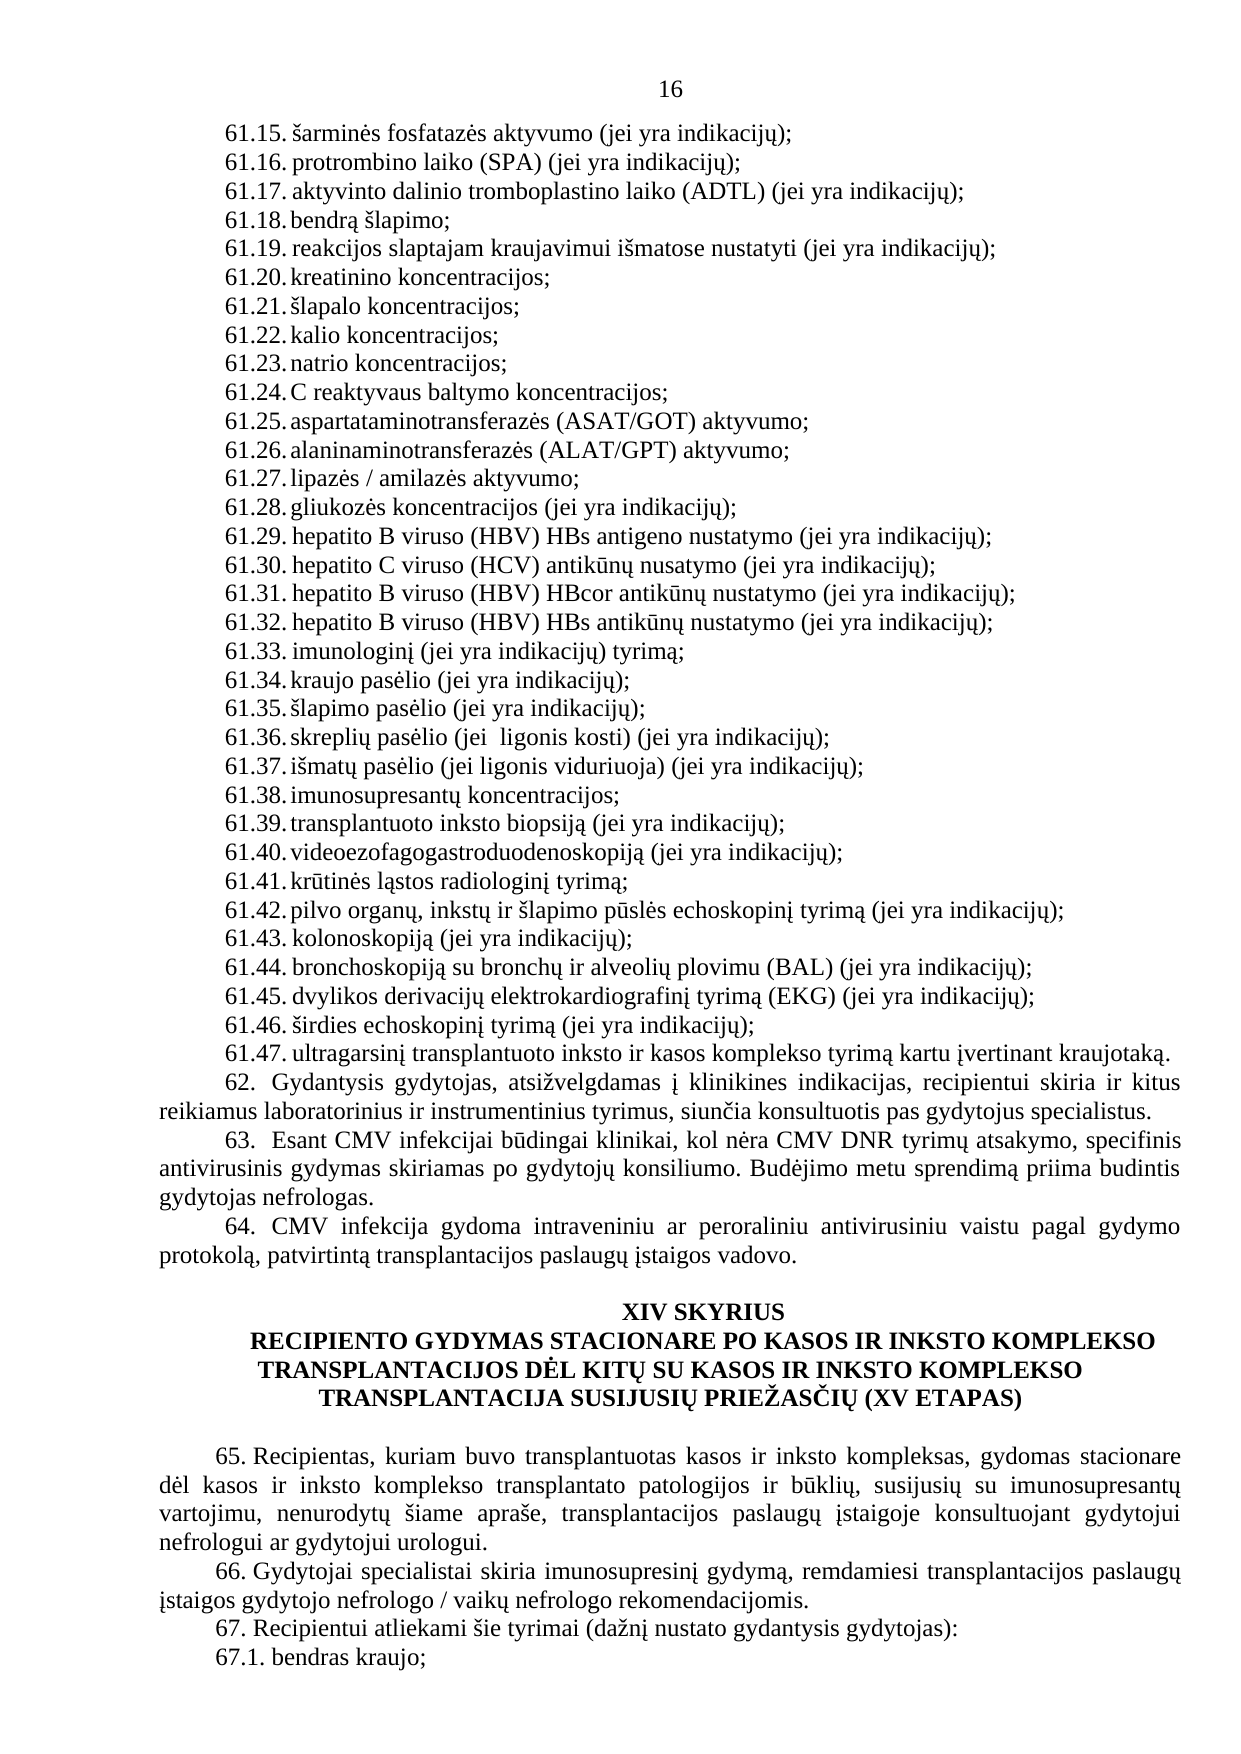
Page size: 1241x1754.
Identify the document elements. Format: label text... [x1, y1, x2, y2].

text 61.16. protrombino laiko (SPA) (jei yra indikacijų); [159, 147, 1182, 176]
text 61.23. natrio koncentracijos; [159, 348, 1182, 377]
text 61.34. kraujo pasėlio (jei yra indikacijų); [159, 665, 1182, 693]
text 61.35. šlapimo pasėlio (jei yra indikacijų); [159, 693, 1182, 722]
text 67.1. bendras kraujo; [159, 1642, 1182, 1671]
text 61.42. pilvo organų, inkstų ir šlapimo pūslės echoskopinį tyrimą (jei yra indikacijų); [159, 895, 1182, 923]
text 61.15. šarminės fosfatazės aktyvumo (jei yra indikacijų); [159, 118, 1182, 147]
text 61.31. hepatito B viruso (HBV) HBcor antikūnų nustatymo (jei yra indikacijų); [159, 578, 1182, 607]
text 63. Esant CMV infekcijai būdingai klinikai, kol nėra CMV DNR tyrimų atsakymo, specifinis antivirusinis gydymas skiriamas po gydytojų konsiliumo. Budėjimo metu sprendimą priima budintis gydytojas nefrologas. [159, 1125, 1182, 1211]
text 61.21. šlapalo koncentracijos; [159, 291, 1182, 320]
text 61.30. hepatito C viruso (HCV) antikūnų nusatymo (jei yra indikacijų); [159, 550, 1182, 578]
text 61.36. skreplių pasėlio (jei ligonis kosti) (jei yra indikacijų); [159, 722, 1182, 751]
text 65. Recipientas, kuriam buvo transplantuotas kasos ir inksto kompleksas, gydomas stacionare dėl kasos ir inksto komplekso transplantato patologijos ir būklių, susijusių su imunosupresantų vartojimu, nenurodytų šiame apraše, transplantacijos paslaugų įstaigoje konsultuojant gydytojui nefrologui ar gydytojui urologui. [159, 1441, 1182, 1556]
text 61.28. gliukozės koncentracijos (jei yra indikacijų); [159, 492, 1182, 521]
text 61.46. širdies echoskopinį tyrimą (jei yra indikacijų); [159, 1010, 1182, 1038]
text 61.24. C reaktyvaus baltymo koncentracijos; [159, 377, 1182, 406]
text 61.43. kolonoskopiją (jei yra indikacijų); [159, 923, 1182, 952]
text 61.29. hepatito B viruso (HBV) HBs antigeno nustatymo (jei yra indikacijų); [159, 521, 1182, 550]
text 62. Gydantysis gydytojas, atsižvelgdamas į klinikines indikacijas, recipientui skiria ir kitus reikiamus laboratorinius ir instrumentinius tyrimus, siunčia konsultuotis pas gydytojus specialistus. [159, 1067, 1182, 1125]
text 61.32. hepatito B viruso (HBV) HBs antikūnų nustatymo (jei yra indikacijų); [159, 607, 1182, 636]
text 61.37. išmatų pasėlio (jei ligonis viduriuoja) (jei yra indikacijų); [159, 751, 1182, 780]
text 61.45. dvylikos derivacijų elektrokardiografinį tyrimą (EKG) (jei yra indikacijų); [159, 981, 1182, 1010]
text 61.47. ultragarsinį transplantuoto inksto ir kasos komplekso tyrimą kartu įvertinant kraujotaką. [159, 1038, 1182, 1067]
text XIV SKYRIUS [159, 1297, 1182, 1326]
text 61.27. lipazės / amilazės aktyvumo; [159, 463, 1182, 492]
text 61.20. kreatinino koncentracijos; [159, 262, 1182, 291]
text 61.38. imunosupresantų koncentracijos; [159, 780, 1182, 808]
text 61.41. krūtinės ląstos radiologinį tyrimą; [159, 866, 1182, 895]
text 61.33. imunologinį (jei yra indikacijų) tyrimą; [159, 636, 1182, 665]
text 61.44. bronchoskopiją su bronchų ir alveolių plovimu (BAL) (jei yra indikacijų); [159, 952, 1182, 981]
text 61.39. transplantuoto inksto biopsiją (jei yra indikacijų); [159, 808, 1182, 837]
text 67. Recipientui atliekami šie tyrimai (dažnį nustato gydantysis gydytojas): [159, 1613, 1182, 1642]
text 61.26. alaninaminotransferazės (ALAT/GPT) aktyvumo; [159, 435, 1182, 463]
text 66. Gydytojai specialistai skiria imunosupresinį gydymą, remdamiesi transplantacijos paslaugų įstaigos gydytojo nefrologo / vaikų nefrologo rekomendacijomis. [159, 1556, 1182, 1613]
text 61.18. bendrą šlapimo; [159, 205, 1182, 233]
text 61.40. videoezofagogastroduodenoskopiją (jei yra indikacijų); [159, 837, 1182, 866]
text RECIPIENTO GYDYMAS STACIONARE PO KASOS IR INKSTO KOMPLEKSO TRANSPLANTACIJOS DĖL KITŲ SU KASOS IR INKSTO KOMPLEKSO TRANSPLANTACIJA SUSIJUSIŲ PRIEŽASČIŲ (XV ETAPAS) [159, 1326, 1182, 1412]
text 64. CMV infekcija gydoma intraveniniu ar peroraliniu antivirusiniu vaistu pagal gydymo protokolą, patvirtintą transplantacijos paslaugų įstaigos vadovo. [159, 1211, 1182, 1268]
text 61.22. kalio koncentracijos; [159, 320, 1182, 348]
text 61.19. reakcijos slaptajam kraujavimui išmatose nustatyti (jei yra indikacijų); [159, 233, 1182, 262]
text 61.17. aktyvinto dalinio tromboplastino laiko (ADTL) (jei yra indikacijų); [159, 176, 1182, 205]
text 61.25. aspartataminotransferazės (ASAT/GOT) aktyvumo; [159, 406, 1182, 435]
